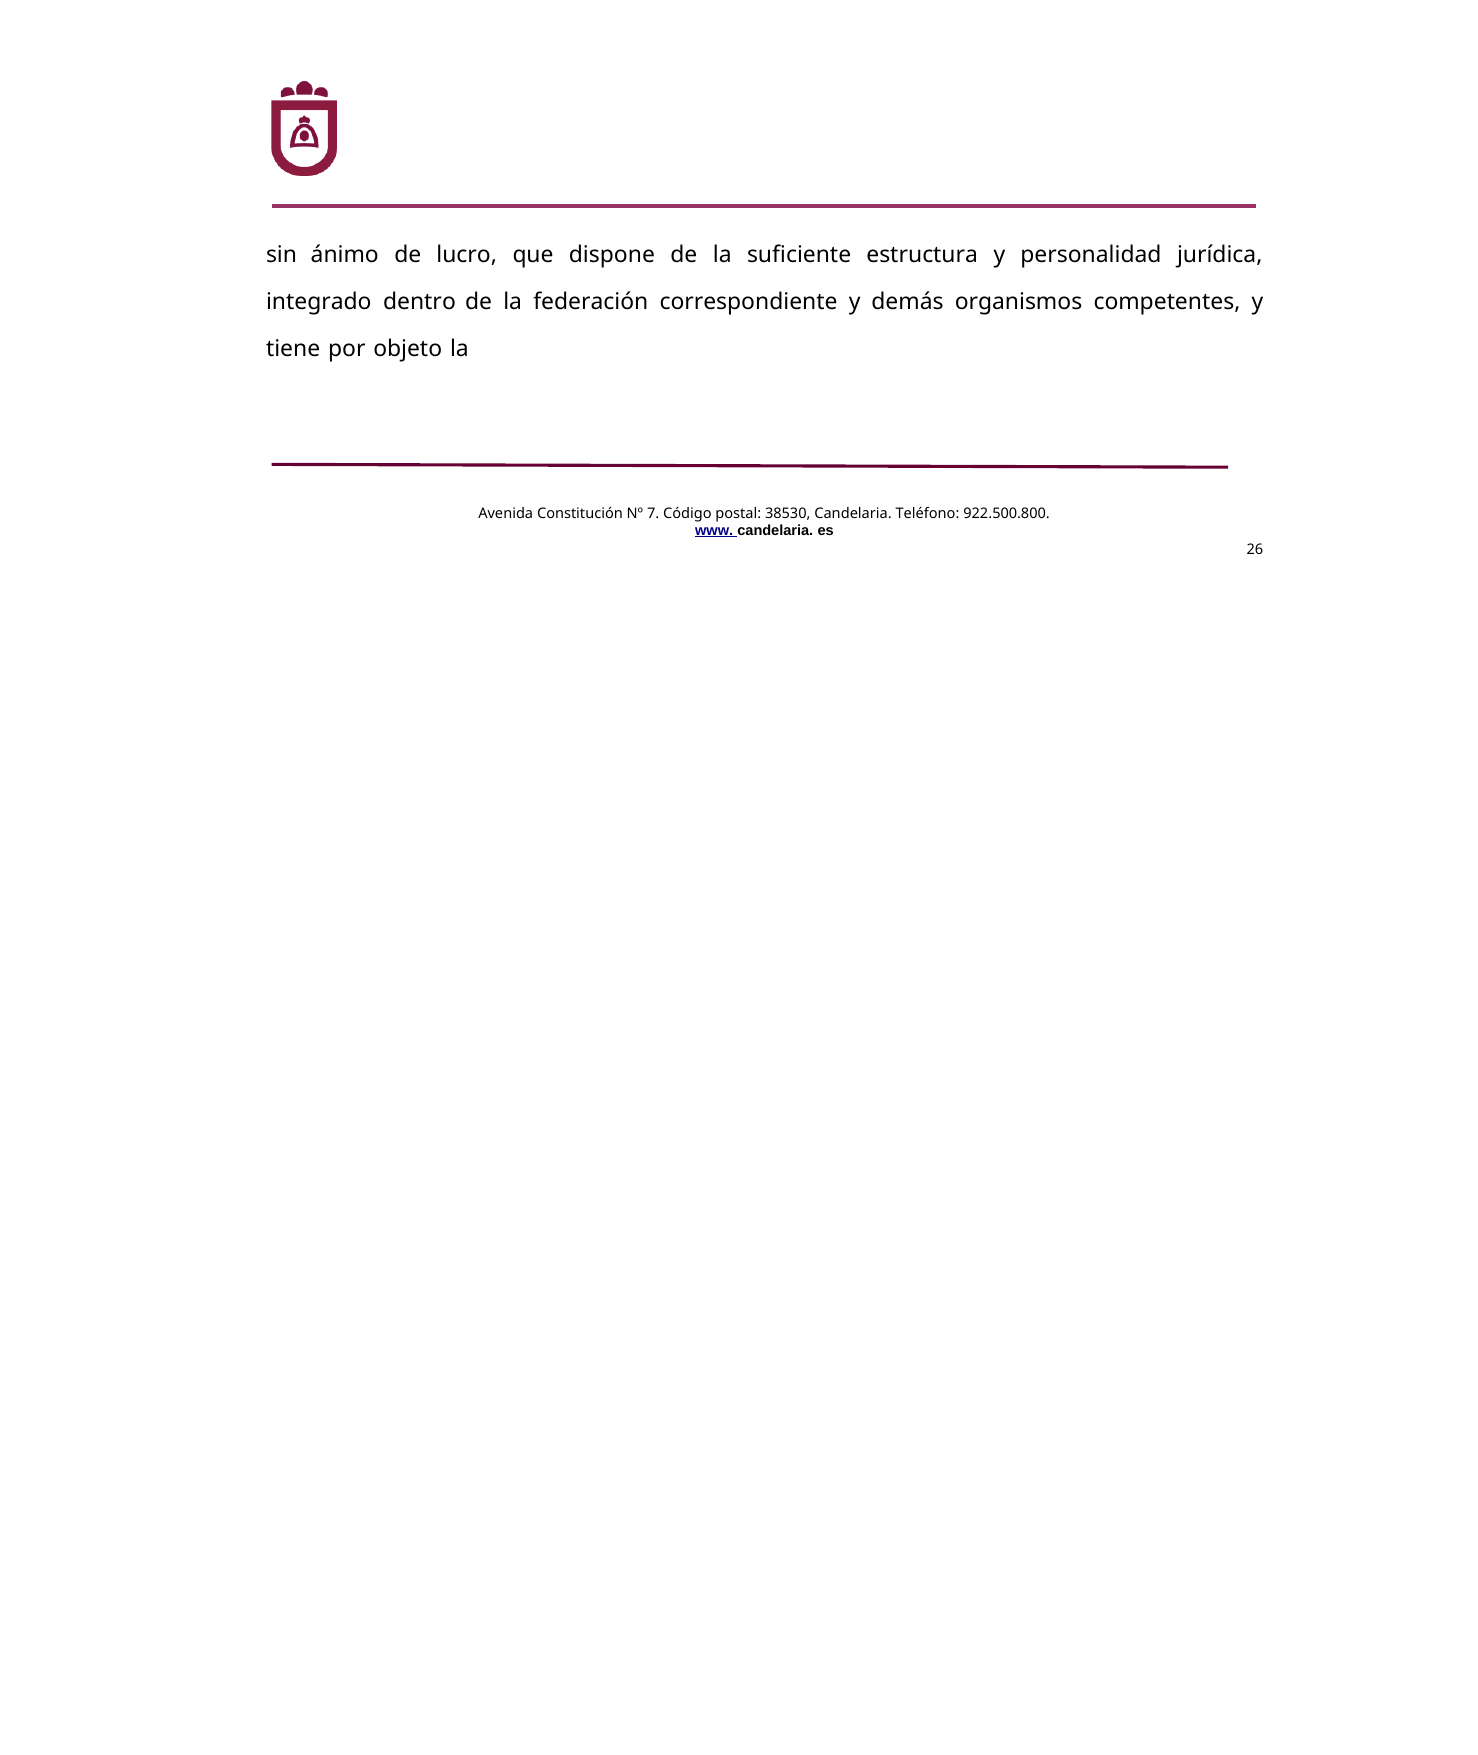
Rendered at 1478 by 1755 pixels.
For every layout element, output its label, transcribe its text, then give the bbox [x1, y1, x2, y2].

text Avenida Constitución Nº 7. Código postal: 38530, Candelaria. Teléfono: 922.500.800. [272, 505, 1256, 522]
text 26 [37, 539, 1263, 559]
text www. candelaria. es [272, 522, 1256, 538]
text sin ánimo de lucro, que dispone de la suficiente estructura y personalidad jurídica, integrado dentro de la federación correspondiente y demás organismos competentes, y tiene por objeto la [266, 238, 1263, 363]
